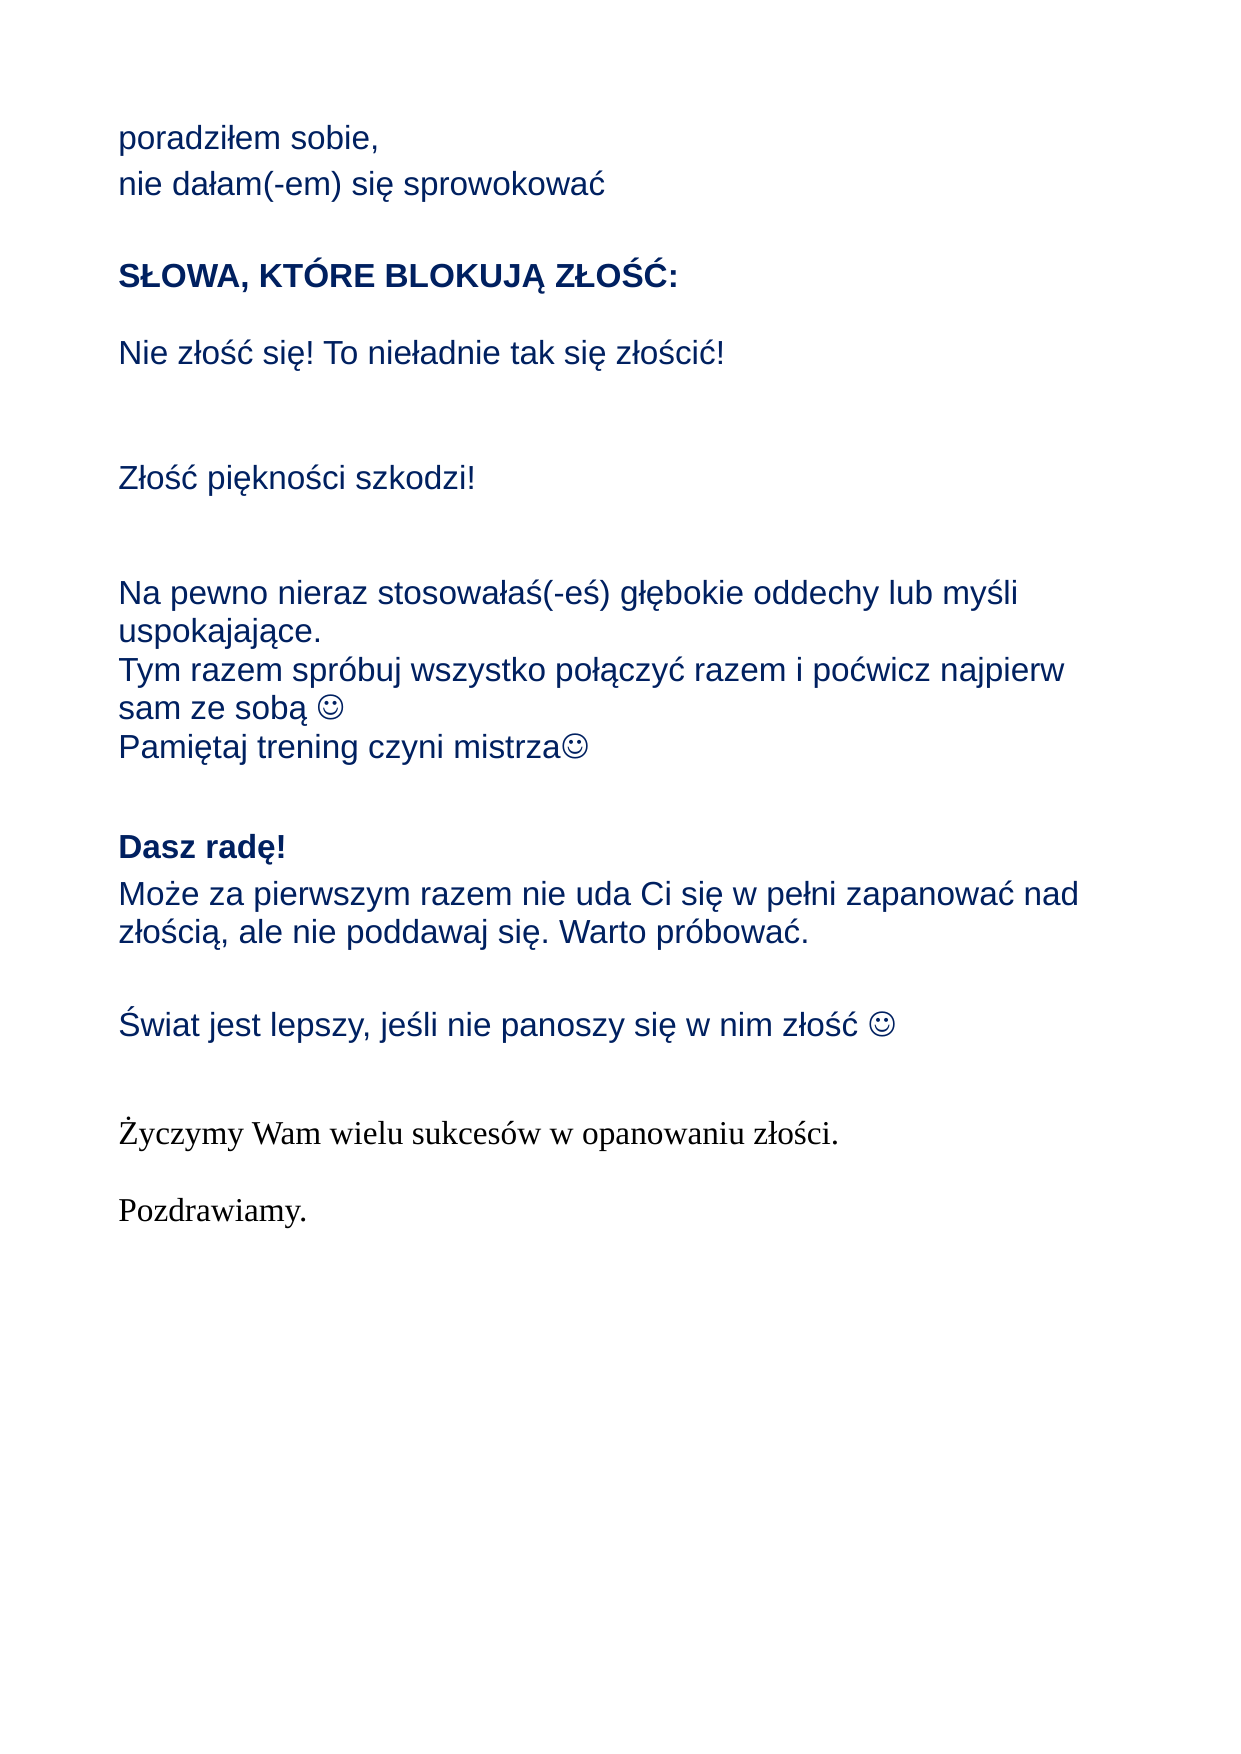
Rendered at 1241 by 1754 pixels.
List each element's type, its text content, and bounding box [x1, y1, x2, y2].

text Życzymy Wam wielu sukcesów w opanowaniu złości. [118, 1113, 1122, 1151]
text SŁOWA, KTÓRE BLOKUJĄ ZŁOŚĆ: [118, 256, 1122, 295]
text Na pewno nieraz stosowałaś(-eś) głębokie oddechy lub myśli uspokajające. [118, 573, 1122, 650]
text Może za pierwszym razem nie uda Ci się w pełni zapanować nad złością, ale nie poddawaj się. Warto próbować. [118, 873, 1122, 950]
text Złość piękności szkodzi! [118, 458, 1122, 496]
text nie dałam(-em) się sprowokować [118, 164, 1122, 203]
text Pozdrawiamy. [118, 1190, 1122, 1228]
text Świat jest lepszy, jeśli nie panoszy się w nim złość  [118, 1005, 1122, 1043]
text Pamiętaj trening czyni mistrza [118, 727, 1122, 765]
text Tym razem spróbuj wszystko połączyć razem i poćwicz najpierw sam ze sobą  [118, 650, 1122, 727]
text Nie złość się! To nieładnie tak się złościć! [118, 333, 1122, 372]
text poradziłem sobie, [118, 118, 1122, 157]
text Dasz radę! [118, 827, 1122, 866]
